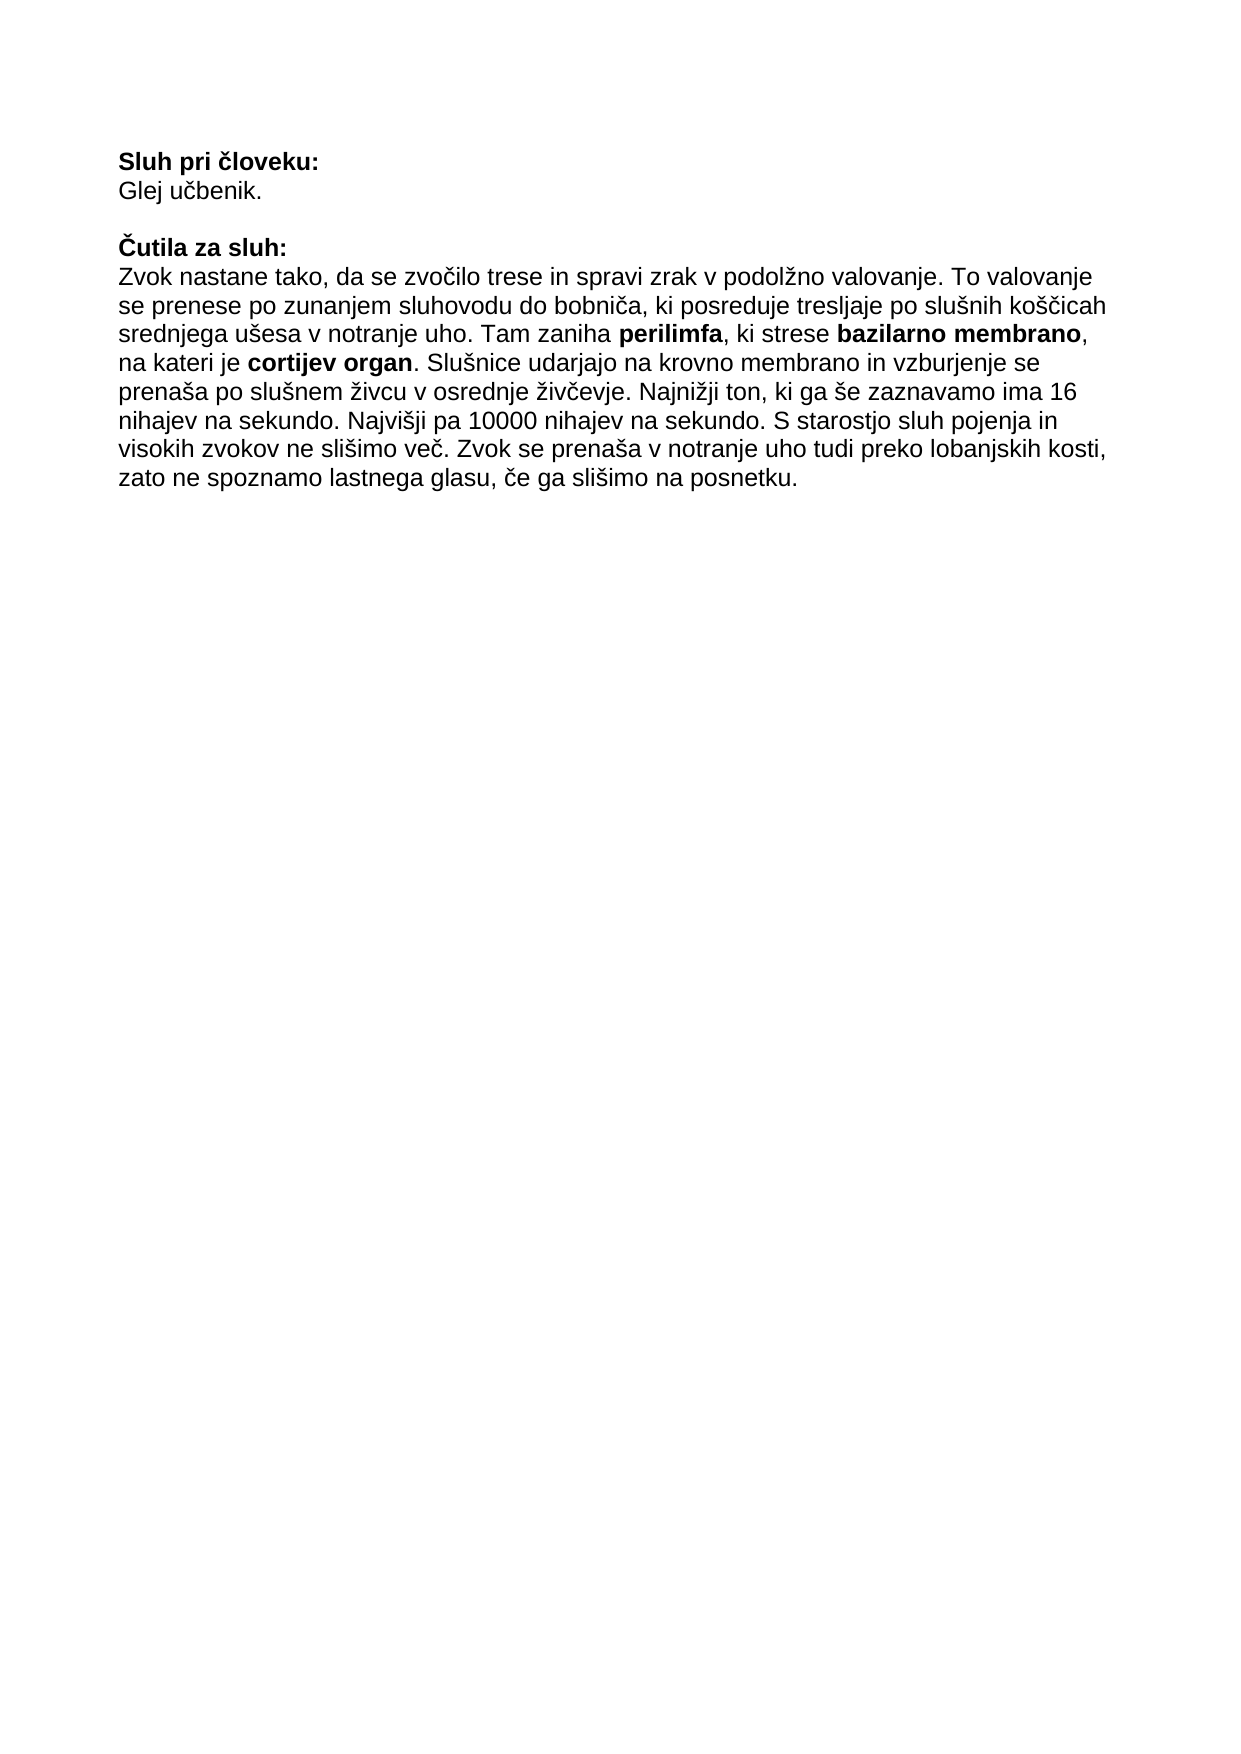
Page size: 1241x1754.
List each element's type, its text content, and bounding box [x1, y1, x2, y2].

text Glej učbenik. [118, 176, 1122, 204]
text Čutila za sluh: [118, 233, 1122, 262]
text Sluh pri človeku: [118, 147, 1122, 176]
text Zvok nastane tako, da se zvočilo trese in spravi zrak v podolžno valovanje. To valovanje se prenese po zunanjem sluhovodu do bobniča, ki posreduje tresljaje po slušnih koščicah srednjega ušesa v notranje uho. Tam zaniha perilimfa, ki strese bazilarno membrano, na kateri je cortijev organ. Slušnice udarjajo na krovno membrano in vzburjenje se prenaša po slušnem živcu v osrednje živčevje. Najnižji ton, ki ga še zaznavamo ima 16 nihajev na sekundo. Najvišji pa 10000 nihajev na sekundo. S starostjo sluh pojenja in visokih zvokov ne slišimo več. Zvok se prenaša v notranje uho tudi preko lobanjskih kosti, zato ne spoznamo lastnega glasu, če ga slišimo na posnetku. [118, 262, 1122, 492]
